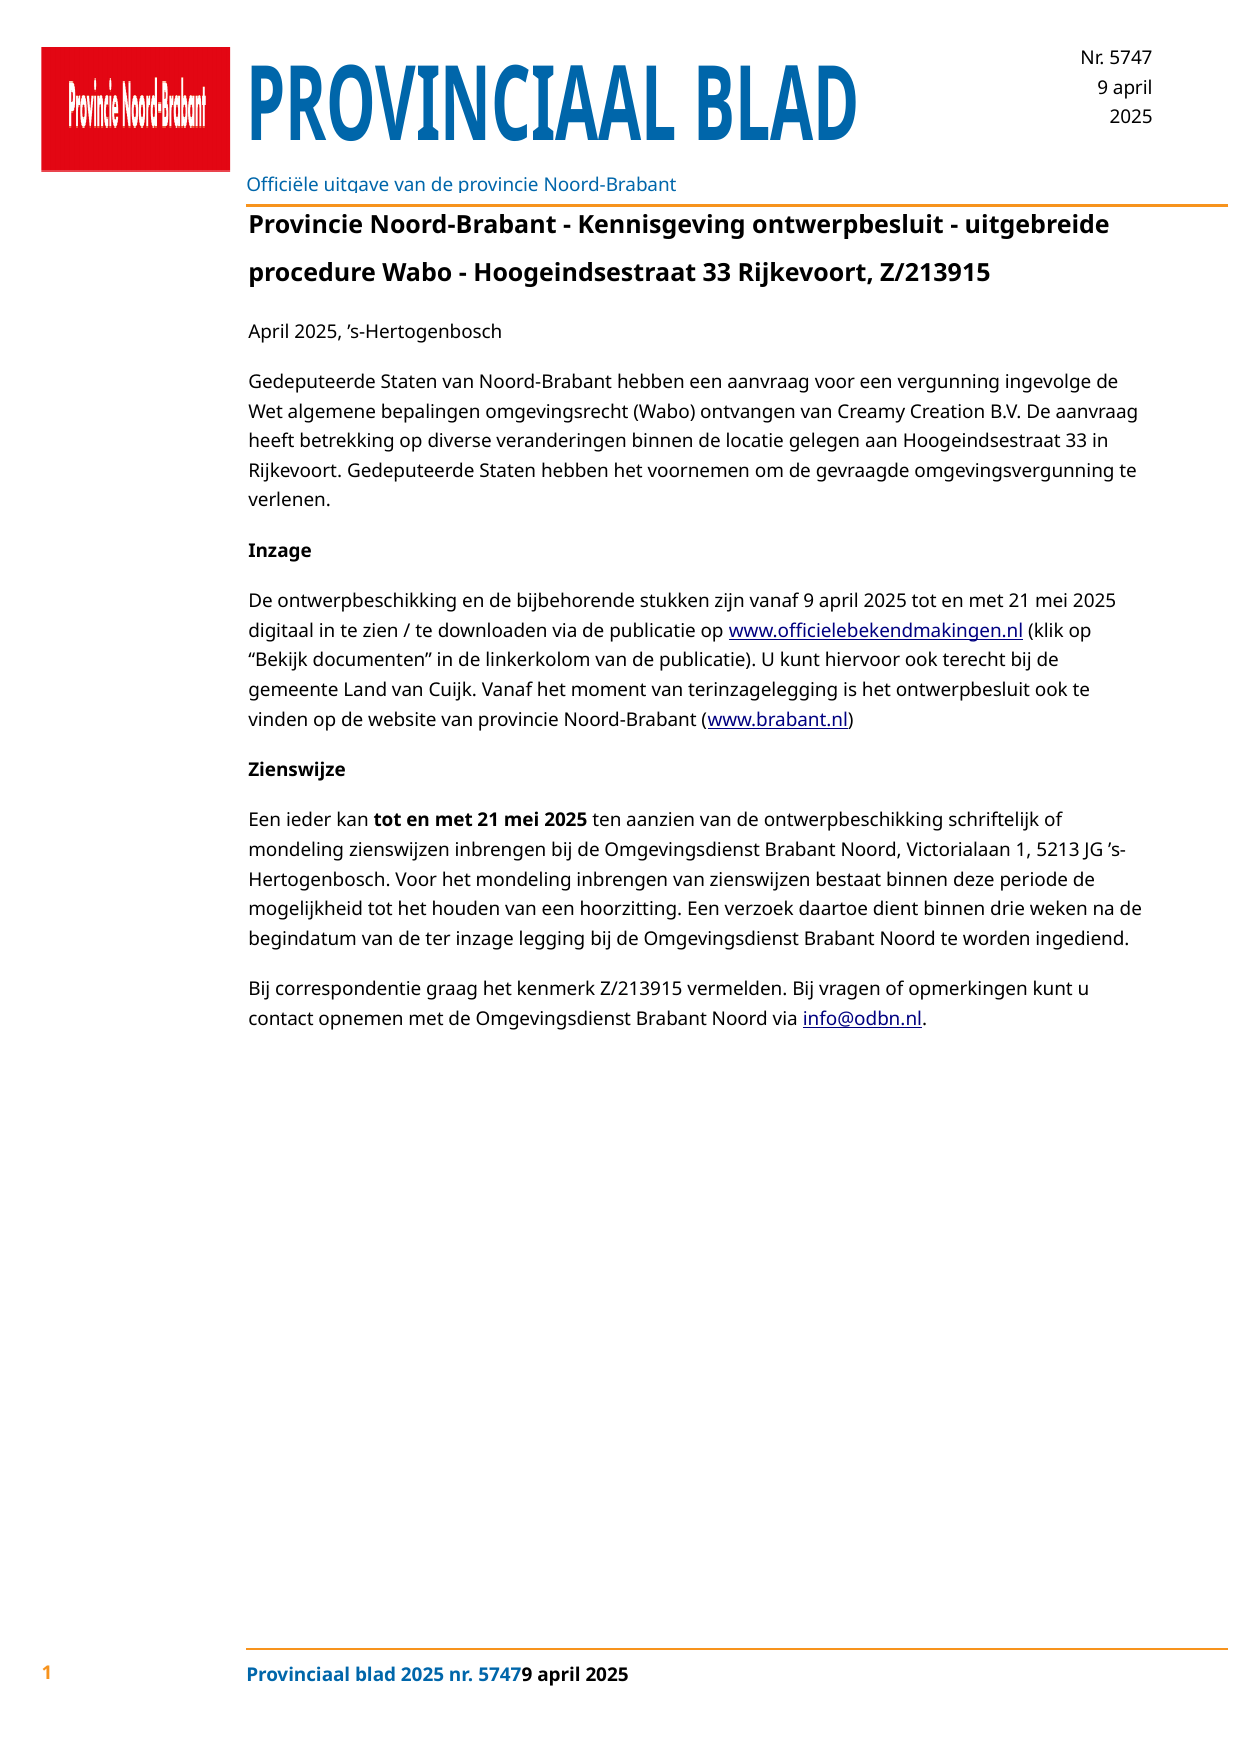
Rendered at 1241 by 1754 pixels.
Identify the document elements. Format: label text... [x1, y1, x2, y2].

text Inzage [248, 537, 1152, 563]
text Zienswijze [248, 756, 1152, 782]
text April 2025, ’s-Hertogenbosch [248, 318, 1152, 344]
text Een ieder kan tot en met 21 mei 2025 ten aanzien van de ontwerpbeschikking schriftelijk of mondeling zienswijzen inbrengen bij de Omgevingsdienst Brabant Noord, Victorialaan 1, 5213 JG ’s-Hertogenbosch. Voor het mondeling inbrengen van zienswijzen bestaat binnen deze periode de mogelijkheid tot het houden van een hoorzitting. Een verzoek daartoe dient binnen drie weken na de begindatum van de ter inzage legging bij de Omgevingsdienst Brabant Noord te worden ingediend. [248, 807, 1152, 951]
picture [41, 47, 231, 172]
text Gedeputeerde Staten van Noord-Brabant hebben een aanvraag voor een vergunning ingevolge de Wet algemene bepalingen omgevingsrecht (Wabo) ontvangen van Creamy Creation B.V. De aanvraag heeft betrekking op diverse veranderingen binnen de locatie gelegen aan Hoogeindsestraat 33 in Rijkevoort. Gedeputeerde Staten hebben het voornemen om de gevraagde omgevingsvergunning te verlenen. [248, 368, 1152, 512]
text Bij correspondentie graag het kenmerk Z/213915 vermelden. Bij vragen of opmerkingen kunt u contact opnemen met de Omgevingsdienst Brabant Noord via info@odbn.nl. [248, 975, 1152, 1031]
text De ontwerpbeschikking en de bijbehorende stukken zijn vanaf 9 april 2025 tot en met 21 mei 2025 digitaal in te zien / te downloaden via de publicatie op www.officielebekendmakingen.nl (klik op “Bekijk documenten” in de linkerkolom van de publicatie). U kunt hiervoor ook terecht bij de gemeente Land van Cuijk. Vanaf het moment van terinzagelegging is het ontwerpbesluit ook te vinden op de website van provincie Noord-Brabant (www.brabant.nl) [248, 587, 1152, 732]
text Provincie Noord-Brabant - Kennisgeving ontwerpbesluit - uitgebreide procedure Wabo - Hoogeindsestraat 33 Rijkevoort, Z/213915 [248, 207, 1152, 288]
